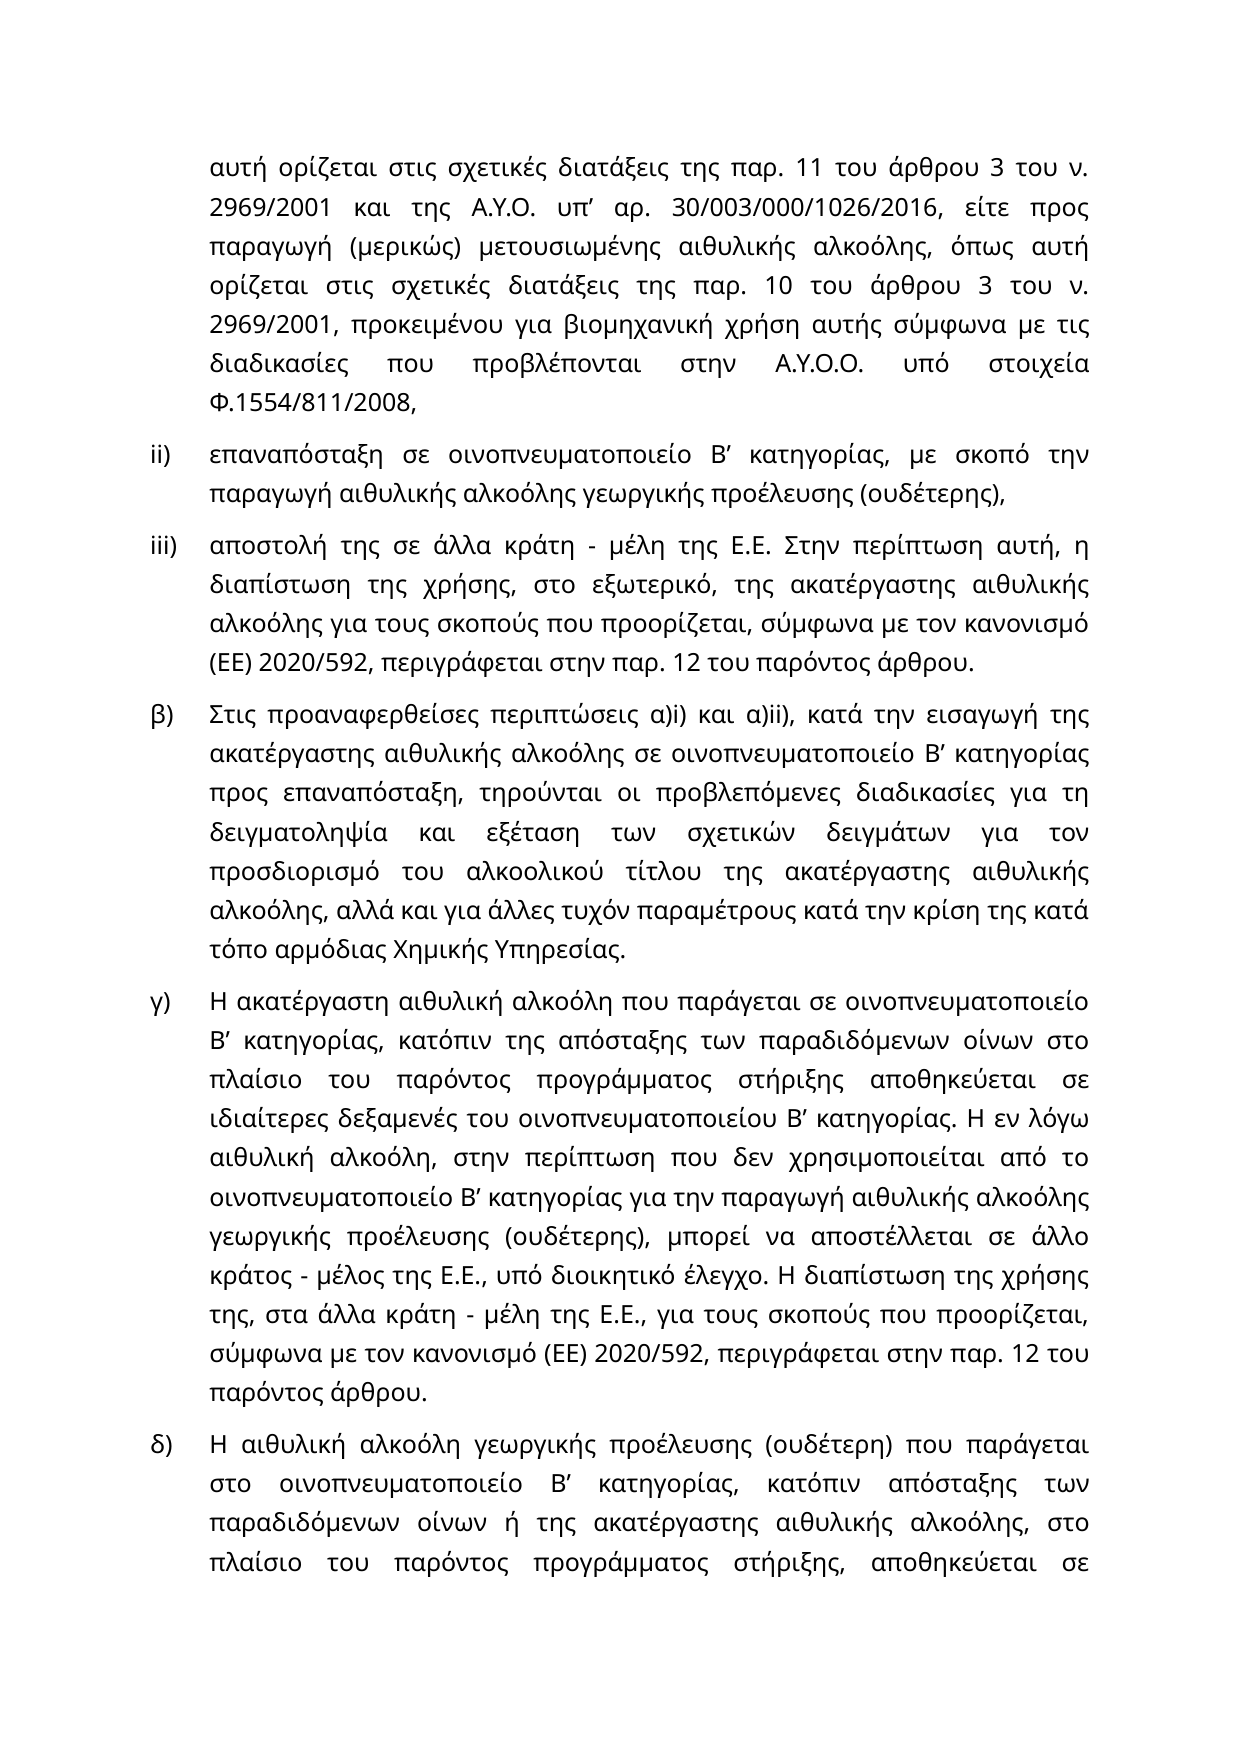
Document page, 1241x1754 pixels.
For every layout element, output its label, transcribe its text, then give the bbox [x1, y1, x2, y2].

list ii) επαναπόσταξη σε οινοπνευματοποιείο Β’ κατηγορίας, με σκοπό την παραγωγή αιθυλικής αλκοόλης γεωργικής προέλευσης (ουδέτερης), [150, 437, 1090, 510]
list δ) Η αιθυλική αλκοόλη γεωργικής προέλευσης (ουδέτερη) που παράγεται στο οινοπνευματοποιείο Β’ κατηγορίας, κατόπιν απόσταξης των παραδιδόμενων οίνων ή της ακατέργαστης αιθυλικής αλκοόλης, στο πλαίσιο του παρόντος προγράμματος στήριξης, αποθηκεύεται σε [150, 1427, 1090, 1578]
list γ) Η ακατέργαστη αιθυλική αλκοόλη που παράγεται σε οινοπνευματοποιείο Β’ κατηγορίας, κατόπιν της απόσταξης των παραδιδόμενων οίνων στο πλαίσιο του παρόντος προγράμματος στήριξης αποθηκεύεται σε ιδιαίτερες δεξαμενές του οινοπνευματοποιείου Β’ κατηγορίας. Η εν λόγω αιθυλική αλκοόλη, στην περίπτωση που δεν χρησιμοποιείται από το οινοπνευματοποιείο Β’ κατηγορίας για την παραγωγή αιθυλικής αλκοόλης γεωργικής προέλευσης (ουδέτερης), μπορεί να αποστέλλεται σε άλλο κράτος - μέλος της Ε.Ε., υπό διοικητικό έλεγχο. Η διαπίστωση της χρήσης της, στα άλλα κράτη - μέλη της Ε.Ε., για τους σκοπούς που προορίζεται, σύμφωνα με τον κανονισμό (ΕΕ) 2020/592, περιγράφεται στην παρ. 12 του παρόντος άρθρου. [150, 983, 1090, 1409]
list αυτή ορίζεται στις σχετικές διατάξεις της παρ. 11 του άρθρου 3 του ν. 2969/2001 και της Α.Υ.Ο. υπ’ αρ. 30/003/000/1026/2016, είτε προς παραγωγή (μερικώς) μετουσιωμένης αιθυλικής αλκοόλης, όπως αυτή ορίζεται στις σχετικές διατάξεις της παρ. 10 του άρθρου 3 του ν. 2969/2001, προκειμένου για βιομηχανική χρήση αυτής σύμφωνα με τις διαδικασίες που προβλέπονται στην Α.Υ.Ο.Ο. υπό στοιχεία Φ.1554/811/2008, [150, 150, 1090, 419]
list β) Στις προαναφερθείσες περιπτώσεις α)i) και α)ii), κατά την εισαγωγή της ακατέργαστης αιθυλικής αλκοόλης σε οινοπνευματοποιείο Β’ κατηγορίας προς επαναπόσταξη, τηρούνται οι προβλεπόμενες διαδικασίες για τη δειγματοληψία και εξέταση των σχετικών δειγμάτων για τον προσδιορισμό του αλκοολικού τίτλου της ακατέργαστης αιθυλικής αλκοόλης, αλλά και για άλλες τυχόν παραμέτρους κατά την κρίση της κατά τόπο αρμόδιας Χημικής Υπηρεσίας. [150, 697, 1090, 966]
list iii) αποστολή της σε άλλα κράτη - μέλη της Ε.Ε. Στην περίπτωση αυτή, η διαπίστωση της χρήσης, στο εξωτερικό, της ακατέργαστης αιθυλικής αλκοόλης για τους σκοπούς που προορίζεται, σύμφωνα με τον κανονισμό (ΕΕ) 2020/592, περιγράφεται στην παρ. 12 του παρόντος άρθρου. [150, 527, 1090, 679]
